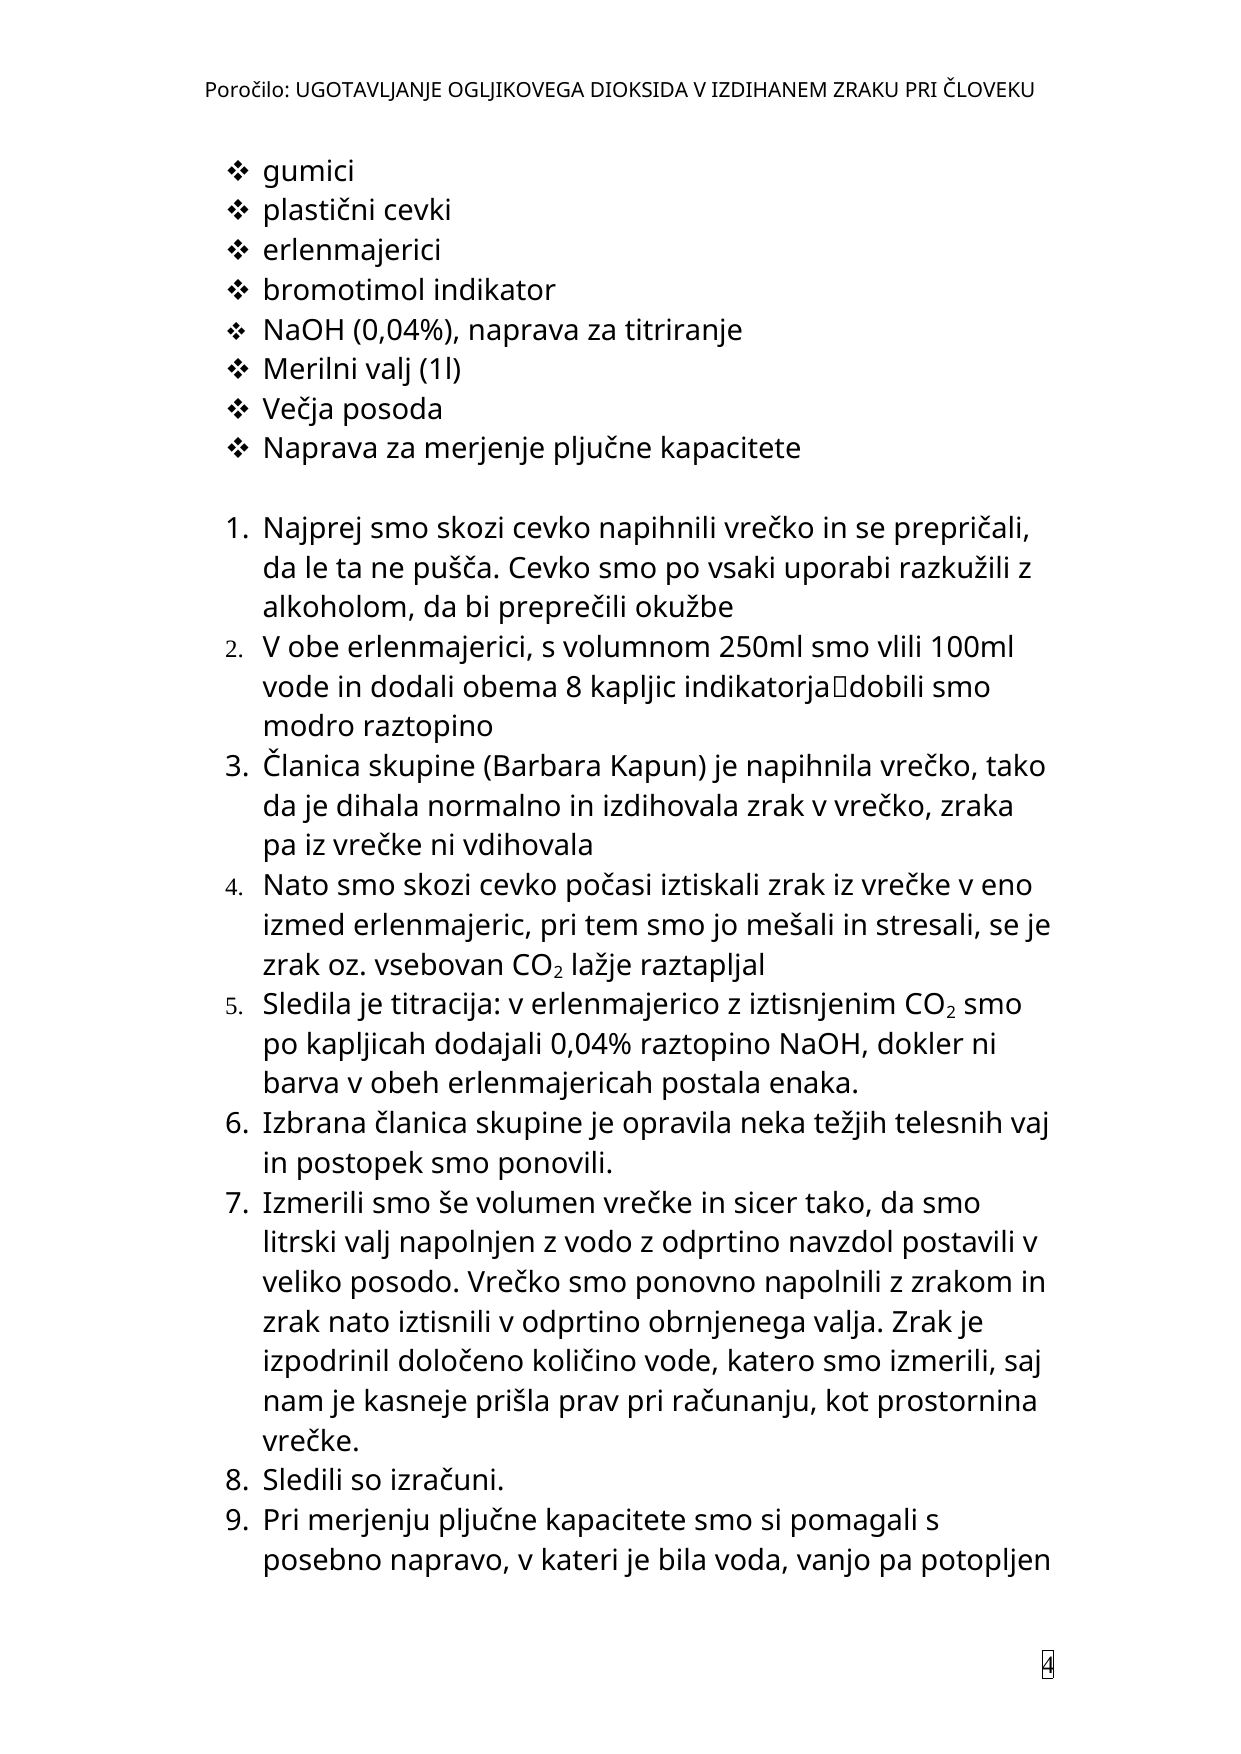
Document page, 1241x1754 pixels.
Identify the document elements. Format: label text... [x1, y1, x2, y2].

list Merilni valj (1l) [225, 348, 1053, 388]
list Izmerili smo še volumen vrečke in sicer tako, da smo litrski valj napolnjen z vodo z odprtino navzdol postavili v veliko posodo. Vrečko smo ponovno napolnili z zrakom in zrak nato iztisnili v odprtino obrnjenega valja. Zrak je izpodrinil določeno količino vode, katero smo izmerili, saj nam je kasneje prišla prav pri računanju, kot prostornina vrečke. [225, 1182, 1053, 1460]
list Izbrana članica skupine je opravila neka težjih telesnih vaj in postopek smo ponovili. [225, 1102, 1053, 1182]
list Naprava za merjenje pljučne kapacitete [225, 428, 1053, 467]
list plastični cevki [225, 190, 1053, 229]
list Pri merjenju pljučne kapacitete smo si pomagali s posebno napravo, v kateri je bila voda, vanjo pa potopljen [225, 1499, 1053, 1579]
list bromotimol indikator [225, 269, 1053, 309]
list erlenmajerici [225, 229, 1053, 269]
list Nato smo skozi cevko počasi iztiskali zrak iz vrečke v eno izmed erlenmajeric, pri tem smo jo mešali in stresali, se je zrak oz. vsebovan CO2 lažje raztapljal [225, 864, 1053, 983]
list Članica skupine (Barbara Kapun) je napihnila vrečko, tako da je dihala normalno in izdihovala zrak v vrečko, zraka pa iz vrečke ni vdihovala [225, 745, 1053, 864]
list Najprej smo skozi cevko napihnili vrečko in se prepričali, da le ta ne pušča. Cevko smo po vsaki uporabi razkužili z alkoholom, da bi preprečili okužbe [225, 507, 1053, 626]
list V obe erlenmajerici, s volumnom 250ml smo vlili 100ml vode in dodali obema 8 kapljic indikatorjadobili smo modro raztopino [225, 626, 1053, 745]
list Večja posoda [225, 388, 1053, 428]
list Sledila je titracija: v erlenmajerico z iztisnjenim CO2 smo po kapljicah dodajali 0,04% raztopino NaOH, dokler ni barva v obeh erlenmajericah postala enaka. [225, 983, 1053, 1102]
list gumici [225, 150, 1053, 190]
list NaOH (0,04%), naprava za titriranje [225, 309, 1053, 348]
list Sledili so izračuni. [225, 1460, 1053, 1499]
